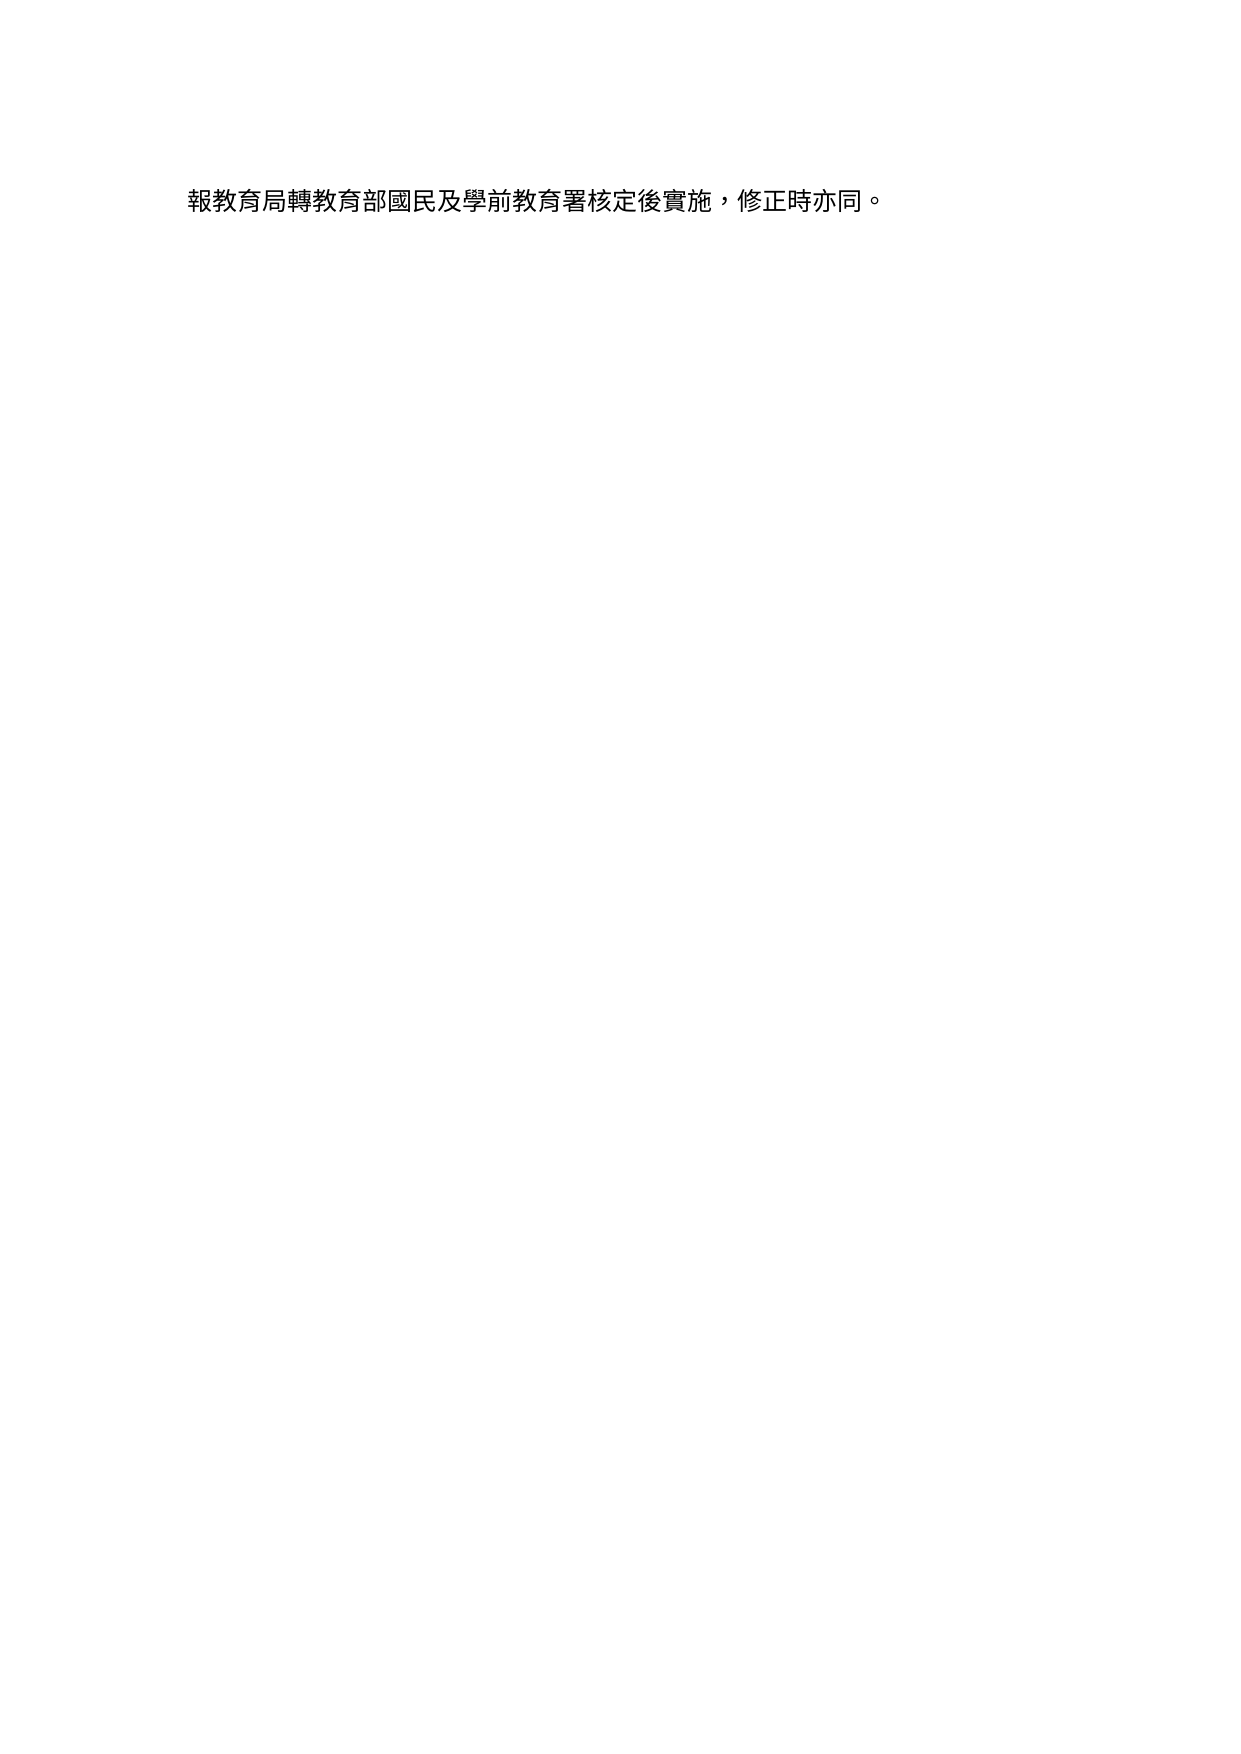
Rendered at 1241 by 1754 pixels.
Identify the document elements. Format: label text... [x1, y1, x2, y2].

text 報教育局轉教育部國民及學前教育署核定後實施，修正時亦同。 [187, 158, 1053, 221]
